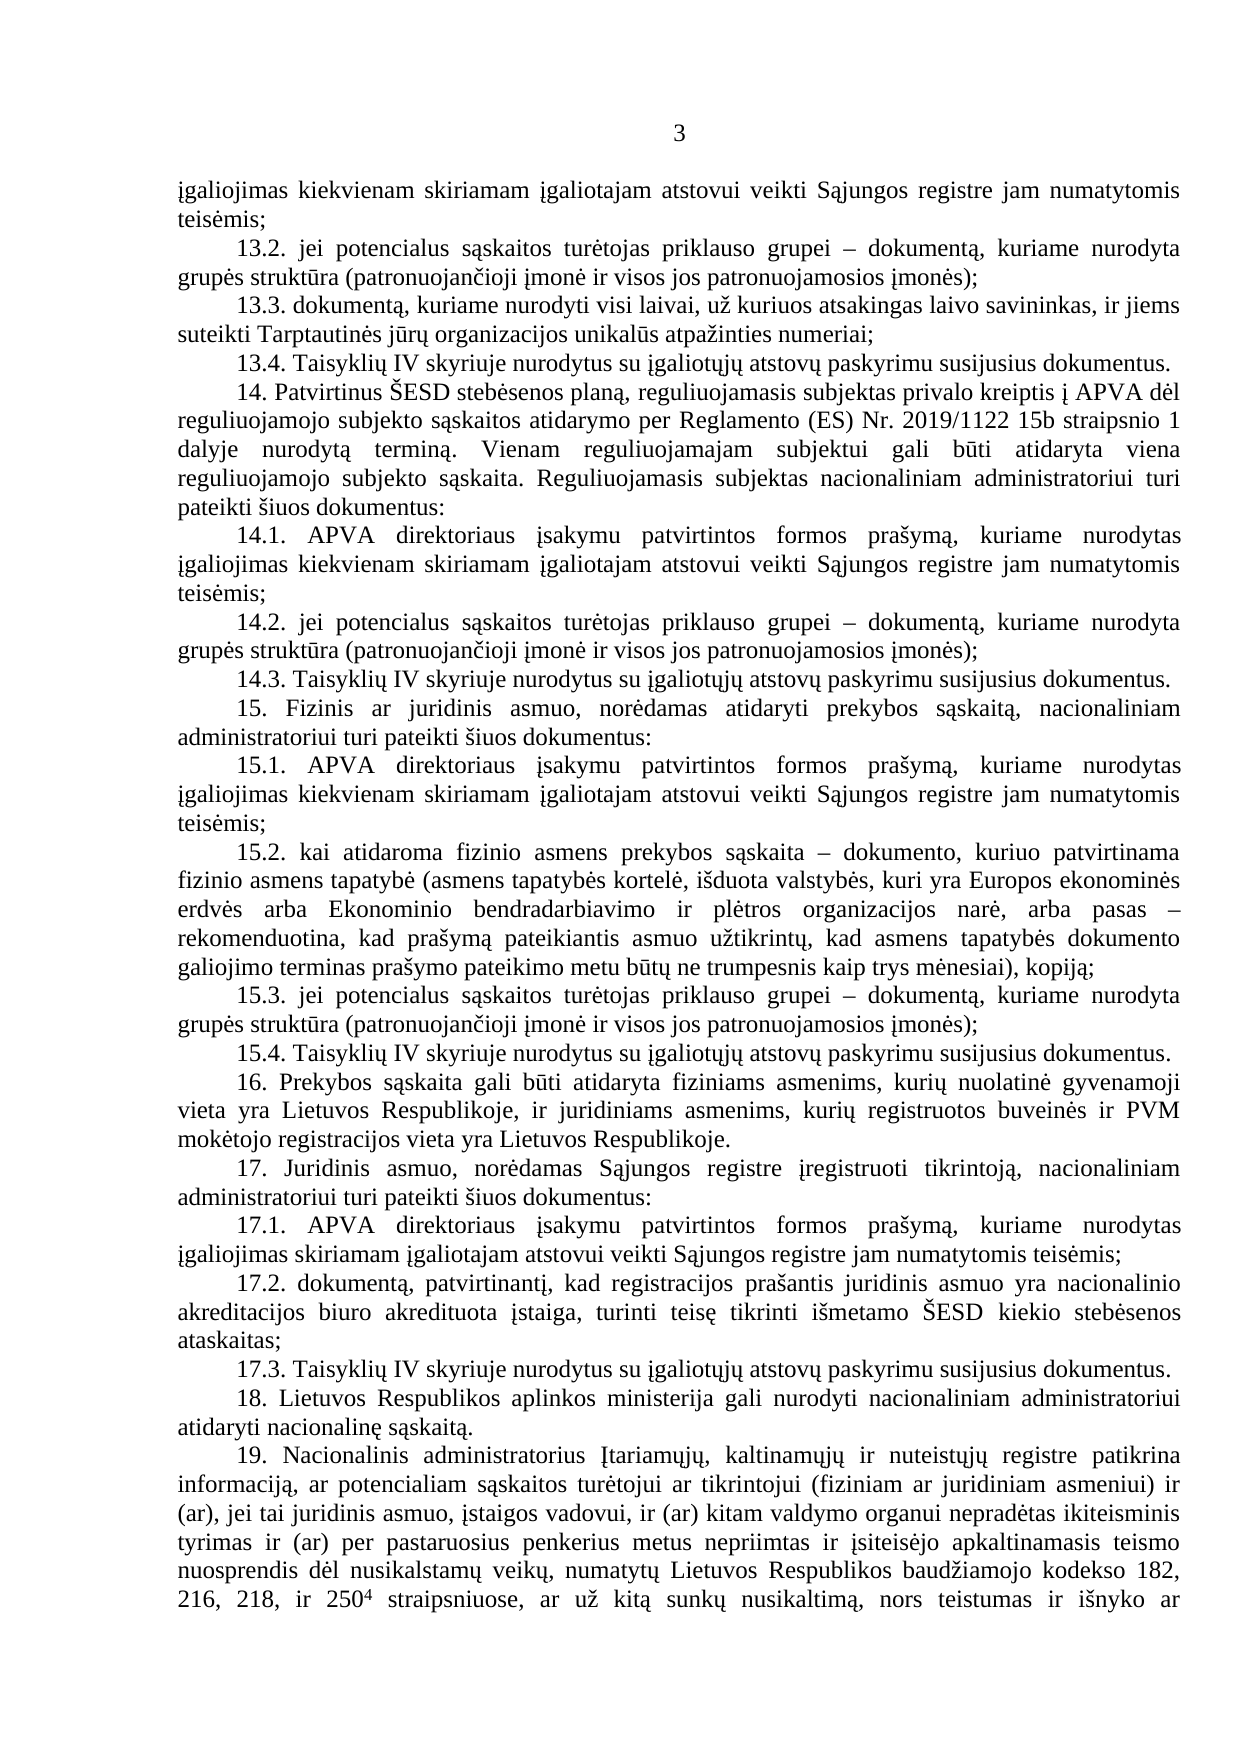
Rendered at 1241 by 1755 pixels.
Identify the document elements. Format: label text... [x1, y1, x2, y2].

text 18. Lietuvos Respublikos aplinkos ministerija gali nurodyti nacionaliniam administratoriui atidaryti nacionalinę sąskaitą. [177, 1383, 1181, 1441]
text 13.2. jei potencialus sąskaitos turėtojas priklauso grupei – dokumentą, kuriame nurodyta grupės struktūra (patronuojančioji įmonė ir visos jos patronuojamosios įmonės); [177, 233, 1181, 291]
text 14.2. jei potencialus sąskaitos turėtojas priklauso grupei – dokumentą, kuriame nurodyta grupės struktūra (patronuojančioji įmonė ir visos jos patronuojamosios įmonės); [177, 607, 1181, 664]
text įgaliojimas kiekvienam skiriamam įgaliotajam atstovui veikti Sąjungos registre jam numatytomis teisėmis; [177, 176, 1181, 233]
text 15.4. Taisyklių IV skyriuje nurodytus su įgaliotųjų atstovų paskyrimu susijusius dokumentus. [177, 1038, 1181, 1067]
text 14.1. APVA direktoriaus įsakymu patvirtintos formos prašymą, kuriame nurodytas įgaliojimas kiekvienam skiriamam įgaliotajam atstovui veikti Sąjungos registre jam numatytomis teisėmis; [177, 521, 1181, 607]
text 15. Fizinis ar juridinis asmuo, norėdamas atidaryti prekybos sąskaitą, nacionaliniam administratoriui turi pateikti šiuos dokumentus: [177, 693, 1181, 751]
text 19. Nacionalinis administratorius Įtariamųjų, kaltinamųjų ir nuteistųjų registre patikrina informaciją, ar potencialiam sąskaitos turėtojui ar tikrintojui (fiziniam ar juridiniam asmeniui) ir (ar), jei tai juridinis asmuo, įstaigos vadovui, ir (ar) kitam valdymo organui nepradėtas ikiteisminis tyrimas ir (ar) per pastaruosius penkerius metus nepriimtas ir įsiteisėjo apkaltinamasis teismo nuosprendis dėl nusikalstamų veikų, numatytų Lietuvos Respublikos baudžiamojo kodekso 182, 216, 218, ir 2504 straipsniuose, ar už kitą sunkų nusikaltimą, nors teistumas ir išnyko ar [177, 1441, 1181, 1613]
text 14.3. Taisyklių IV skyriuje nurodytus su įgaliotųjų atstovų paskyrimu susijusius dokumentus. [177, 664, 1181, 693]
text 17. Juridinis asmuo, norėdamas Sąjungos registre įregistruoti tikrintoją, nacionaliniam administratoriui turi pateikti šiuos dokumentus: [177, 1153, 1181, 1211]
text 17.2. dokumentą, patvirtinantį, kad registracijos prašantis juridinis asmuo yra nacionalinio akreditacijos biuro akredituota įstaiga, turinti teisę tikrinti išmetamo ŠESD kiekio stebėsenos ataskaitas; [177, 1268, 1181, 1354]
text 16. Prekybos sąskaita gali būti atidaryta fiziniams asmenims, kurių nuolatinė gyvenamoji vieta yra Lietuvos Respublikoje, ir juridiniams asmenims, kurių registruotos buveinės ir PVM mokėtojo registracijos vieta yra Lietuvos Respublikoje. [177, 1067, 1181, 1153]
text 15.2. kai atidaroma fizinio asmens prekybos sąskaita – dokumento, kuriuo patvirtinama fizinio asmens tapatybė (asmens tapatybės kortelė, išduota valstybės, kuri yra Europos ekonominės erdvės arba Ekonominio bendradarbiavimo ir plėtros organizacijos narė, arba pasas – rekomenduotina, kad prašymą pateikiantis asmuo užtikrintų, kad asmens tapatybės dokumento galiojimo terminas prašymo pateikimo metu būtų ne trumpesnis kaip trys mėnesiai), kopiją; [177, 837, 1181, 981]
text 17.3. Taisyklių IV skyriuje nurodytus su įgaliotųjų atstovų paskyrimu susijusius dokumentus. [177, 1354, 1181, 1383]
text 15.1. APVA direktoriaus įsakymu patvirtintos formos prašymą, kuriame nurodytas įgaliojimas kiekvienam skiriamam įgaliotajam atstovui veikti Sąjungos registre jam numatytomis teisėmis; [177, 751, 1181, 837]
text 15.3. jei potencialus sąskaitos turėtojas priklauso grupei – dokumentą, kuriame nurodyta grupės struktūra (patronuojančioji įmonė ir visos jos patronuojamosios įmonės); [177, 981, 1181, 1038]
text 13.4. Taisyklių IV skyriuje nurodytus su įgaliotųjų atstovų paskyrimu susijusius dokumentus. [177, 348, 1181, 377]
text 13.3. dokumentą, kuriame nurodyti visi laivai, už kuriuos atsakingas laivo savininkas, ir jiems suteikti Tarptautinės jūrų organizacijos unikalūs atpažinties numeriai; [177, 291, 1181, 348]
text 17.1. APVA direktoriaus įsakymu patvirtintos formos prašymą, kuriame nurodytas įgaliojimas skiriamam įgaliotajam atstovui veikti Sąjungos registre jam numatytomis teisėmis; [177, 1211, 1181, 1268]
text 14. Patvirtinus ŠESD stebėsenos planą, reguliuojamasis subjektas privalo kreiptis į APVA dėl reguliuojamojo subjekto sąskaitos atidarymo per Reglamento (ES) Nr. 2019/1122 15b straipsnio 1 dalyje nurodytą terminą. Vienam reguliuojamajam subjektui gali būti atidaryta viena reguliuojamojo subjekto sąskaita. Reguliuojamasis subjektas nacionaliniam administratoriui turi pateikti šiuos dokumentus: [177, 377, 1181, 521]
